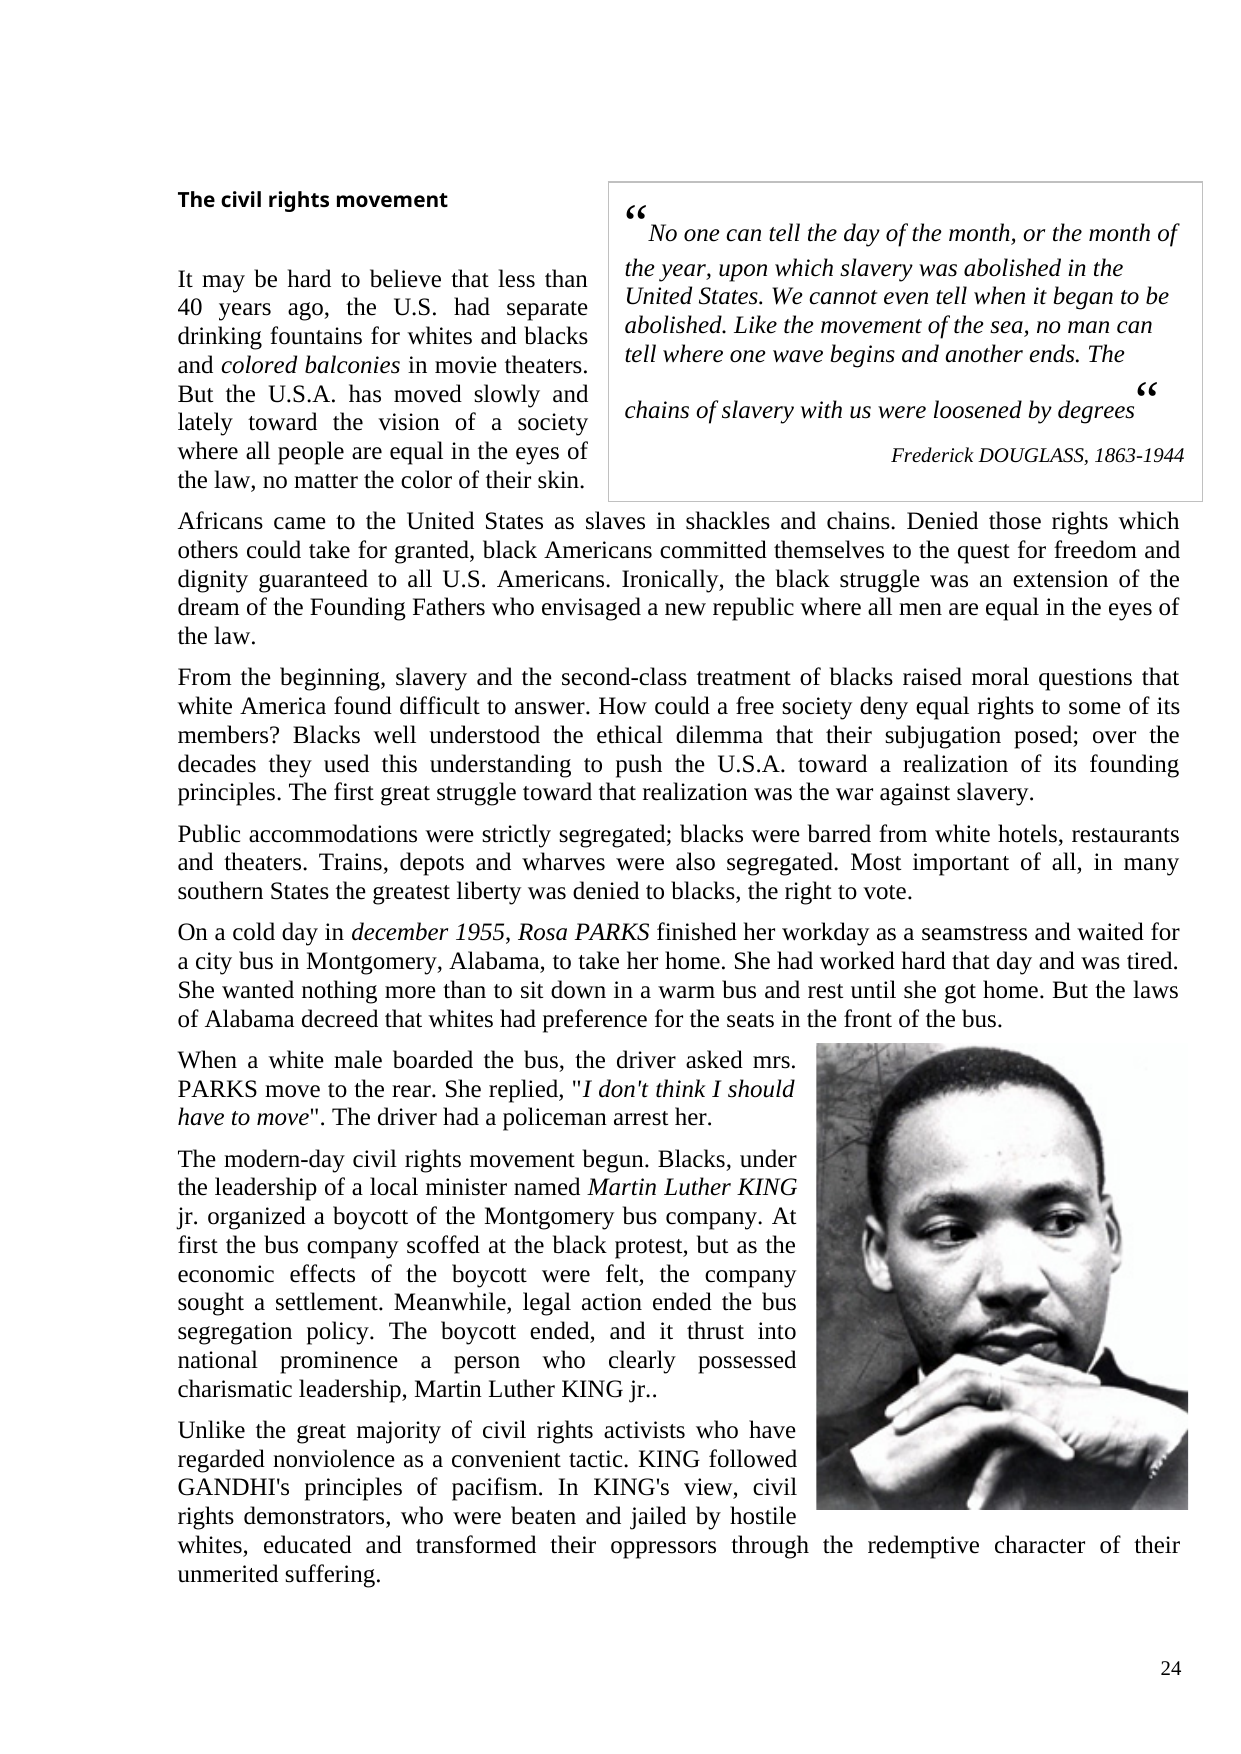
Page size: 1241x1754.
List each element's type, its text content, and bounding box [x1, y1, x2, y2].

text Unlike the great majority of civil rights activists who have regarded nonviolence as a convenient tactic. King followed Gandhi's principles of pacifism. In King's view, civil rights demonstrators, who were beaten and jailed by hostile whites, educated and transformed their oppressors through the redemptive character of their unmerited suffering. [177, 1415, 1181, 1587]
text Frederick Douglass, 1863-1944 [624, 442, 1186, 467]
text On a cold day in december 1955, Rosa Parks finished her workday as a seamstress and waited for a city bus in Montgomery, Alabama, to take her home. She had worked hard that day and was tired. She wanted nothing more than to sit down in a warm bus and rest until she got home. But the laws of Alabama decreed that whites had preference for the seats in the front of the bus. [177, 917, 1181, 1032]
text Public accommodations were strictly segregated; blacks were barred from white hotels, restaurants and theaters. Trains, depots and wharves were also segregated. Most important of all, in many southern States the greatest liberty was denied to blacks, the right to vote. [177, 819, 1181, 905]
text “No one can tell the day of the month, or the month of the year, upon which slavery was abolished in the United States. We cannot even tell when it began to be abolished. Like the movement of the sea, no man can tell where one wave begins and another ends. The chains of slavery with us were loosened by degrees“ [624, 190, 1186, 430]
subtitle The civil rights movement [177, 185, 608, 214]
text From the beginning, slavery and the second-class treatment of blacks raised moral questions that white America found difficult to answer. How could a free society deny equal rights to some of its members? Blacks well understood the ethical dilemma that their subjugation posed; over the decades they used this understanding to push the U.S.A. toward a realization of its founding principles. The first great struggle toward that realization was the war against slavery. [177, 662, 1181, 806]
text The modern-day civil rights movement begun. Blacks, under the leadership of a local minister named Martin Luther King jr. organized a boycott of the Montgomery bus company. At first the bus company scoffed at the black protest, but as the economic effects of the boycott were felt, the company sought a settlement. Meanwhile, legal action ended the bus segregation policy. The boycott ended, and it thrust into national prominence a person who clearly possessed charismatic leadership, Martin Luther King jr.. [177, 1144, 816, 1402]
text Africans came to the United States as slaves in shackles and chains. Denied those rights which others could take for granted, black Americans committed themselves to the quest for freedom and dignity guaranteed to all U.S. Americans. Ironically, the black struggle was an extension of the dream of the Founding Fathers who envisaged a new republic where all men are equal in the eyes of the law. [177, 506, 1181, 650]
text It may be hard to believe that less than 40 years ago, the U.S. had separate drinking fountains for whites and blacks and colored balconies in movie theaters. But the U.S.A. has moved slowly and lately toward the vision of a society where all people are equal in the eyes of the law, no matter the color of their skin. [177, 264, 608, 494]
text When a white male boarded the bus, the driver asked mrs. Parks move to the rear. She replied, "I don't think I should have to move". The driver had a policeman arrest her. [177, 1045, 816, 1131]
picture [816, 1043, 1189, 1510]
